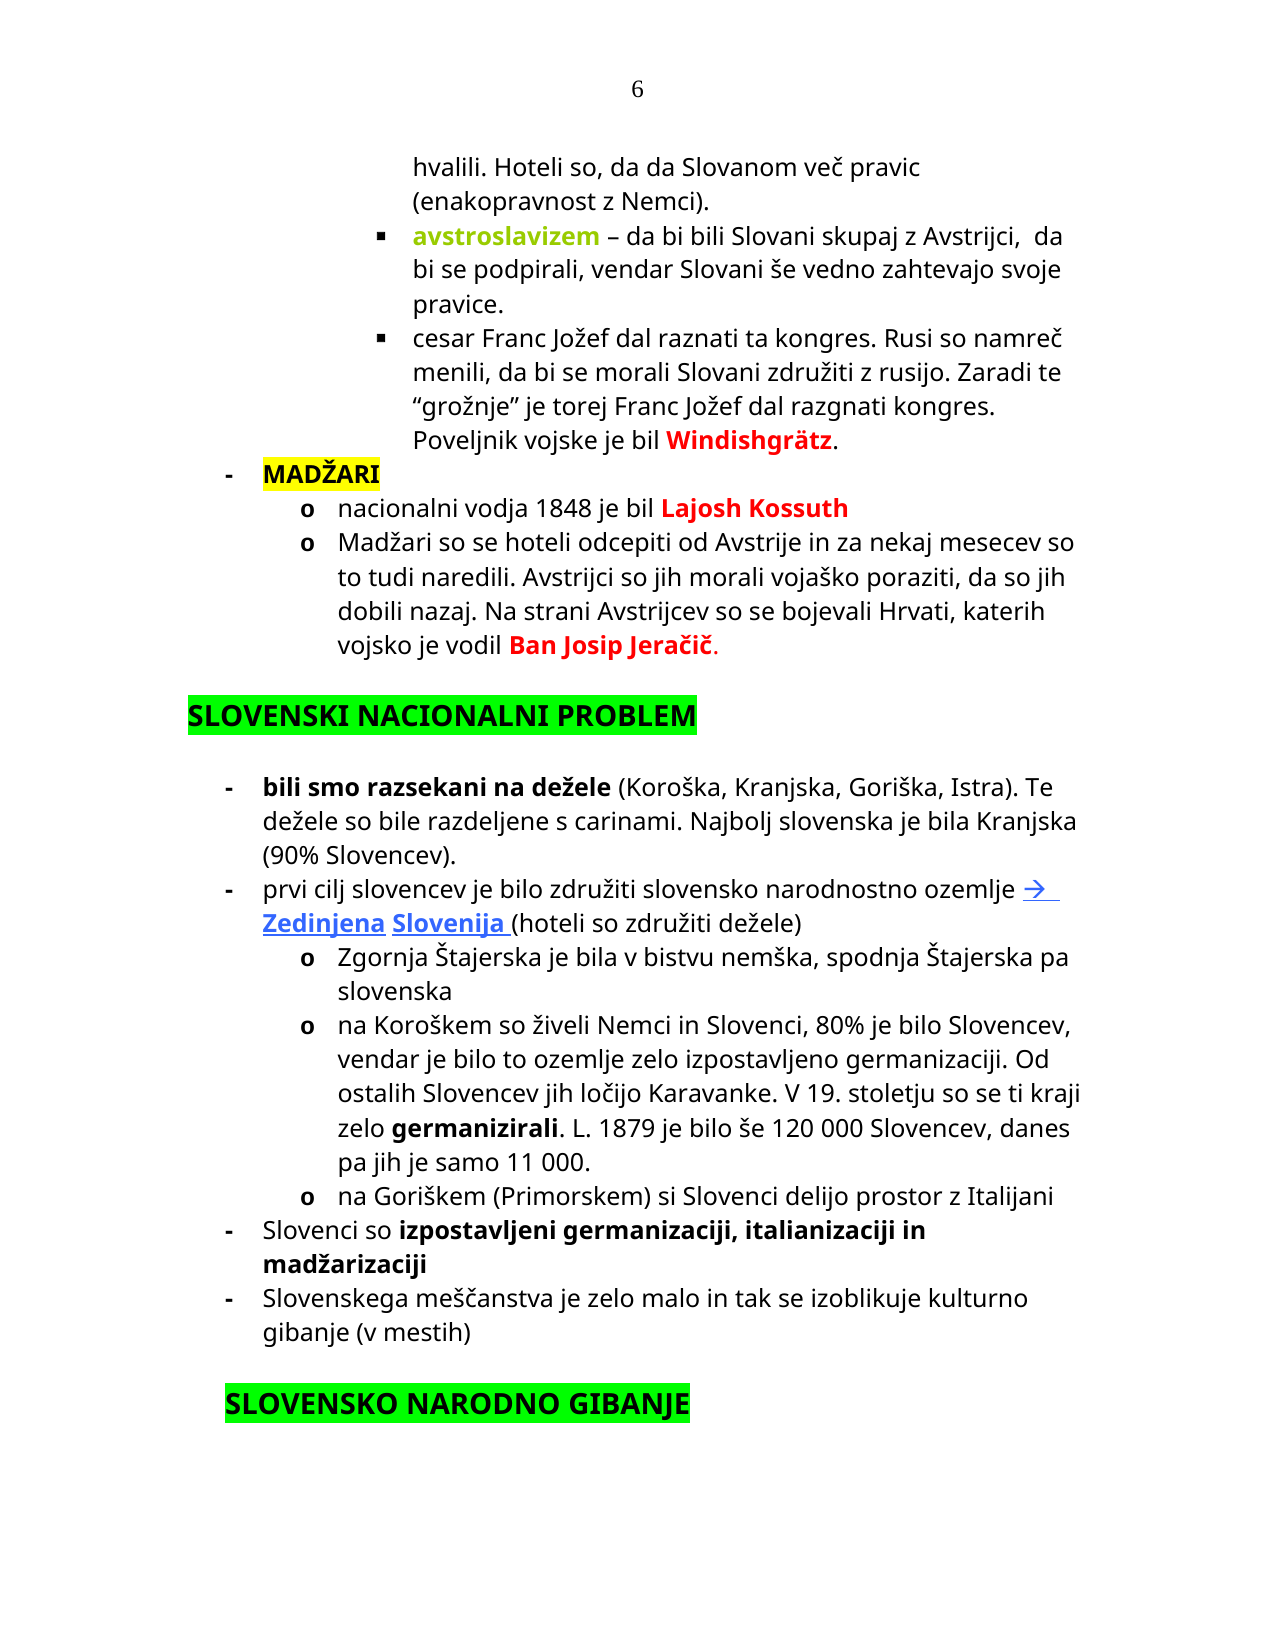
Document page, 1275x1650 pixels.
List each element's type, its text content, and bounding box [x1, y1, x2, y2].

list cesar Franc Jožef dal raznati ta kongres. Rusi so namreč menili, da bi se morali Slovani združiti z rusijo. Zaradi te “grožnje” je torej Franc Jožef dal razgnati kongres. Poveljnik vojske je bil Windishgrätz. [375, 320, 1087, 457]
list na Goriškem (Primorskem) si Slovenci delijo prostor z Italijani [300, 1178, 1087, 1213]
text SLOVENSKO NARODNO GIBANJE [225, 1383, 1087, 1423]
list avstroslavizem – da bi bili Slovani skupaj z Avstrijci, da bi se podpirali, vendar Slovani še vedno zahtevajo svoje pravice. [375, 218, 1087, 320]
list Zgornja Štajerska je bila v bistvu nemška, spodnja Štajerska pa slovenska [300, 939, 1087, 1008]
text SLOVENSKI NACIONALNI PROBLEM [187, 695, 1087, 735]
list Slovenskega meščanstva je zelo malo in tak se izoblikuje kulturno gibanje (v mestih) [225, 1281, 1087, 1349]
list bili smo razsekani na dežele (Koroška, Kranjska, Goriška, Istra). Te dežele so bile razdeljene s carinami. Najbolj slovenska je bila Kranjska (90% Slovencev). [225, 769, 1087, 871]
list nacionalni vodja 1848 je bil Lajosh Kossuth [300, 491, 1087, 525]
list hvalili. Hoteli so, da da Slovanom več pravic (enakopravnost z Nemci). [375, 150, 1087, 218]
list Slovenci so izpostavljeni germanizaciji, italianizaciji in madžarizaciji [225, 1213, 1087, 1281]
list Madžari so se hoteli odcepiti od Avstrije in za nekaj mesecev so to tudi naredili. Avstrijci so jih morali vojaško poraziti, da so jih dobili nazaj. Na strani Avstrijcev so se bojevali Hrvati, katerih vojsko je vodil Ban Josip Jeračič. [300, 525, 1087, 661]
list na Koroškem so živeli Nemci in Slovenci, 80% je bilo Slovencev, vendar je bilo to ozemlje zelo izpostavljeno germanizaciji. Od ostalih Slovencev jih ločijo Karavanke. V 19. stoletju so se ti kraji zelo germanizirali. L. 1879 je bilo še 120 000 Slovencev, danes pa jih je samo 11 000. [300, 1008, 1087, 1178]
list prvi cilj slovencev je bilo združiti slovensko narodnostno ozemlje  Zedinjena Slovenija (hoteli so združiti dežele) [225, 871, 1087, 939]
list MADŽARI [225, 457, 1087, 491]
